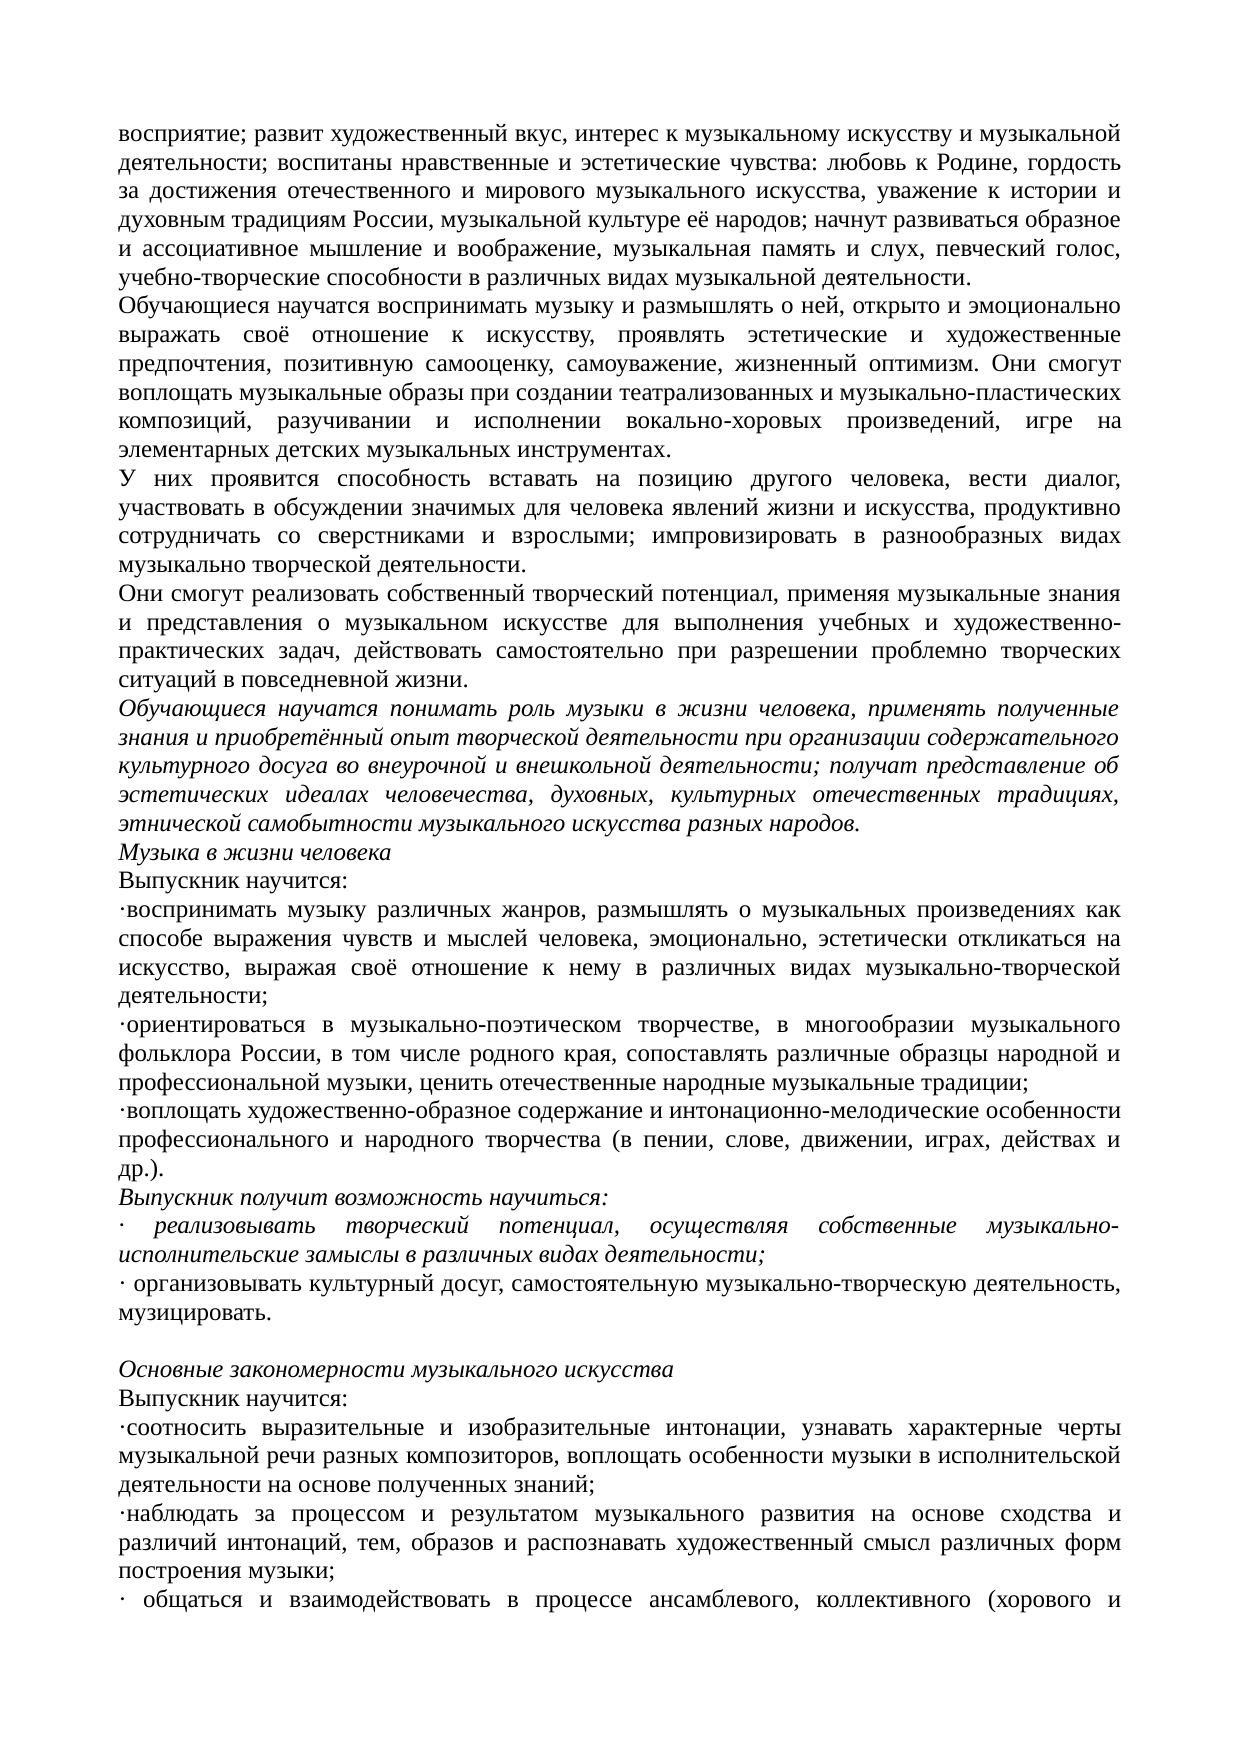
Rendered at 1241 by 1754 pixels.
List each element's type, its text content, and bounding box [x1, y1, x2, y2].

text ·ориентироваться в музыкально-поэтическом творчестве, в многообразии музыкального фольклора России, в том числе родного края, сопоставлять различные образцы народной и профессиональной музыки, ценить отечественные народные музыкальные традиции; [118, 1009, 1122, 1096]
text · реализовывать творческий потенциал, осуществляя собственные музыкально-исполнительские замыслы в различных видах деятельности; [118, 1211, 1122, 1268]
text Обучающиеся научатся понимать роль музыки в жизни человека, применять полученные знания и приобретённый опыт творческой деятельности при организации содержательного культурного досуга во внеурочной и внешкольной деятельности; получат представление об эстетических идеалах человечества, духовных, культурных отечественных традициях, этнической самобытности музыкального искусства разных народов. [118, 693, 1122, 837]
text Основные закономерности музыкального искусства [118, 1354, 1122, 1383]
text · организовывать культурный досуг, самостоятельную музыкально-творческую деятельность, музицировать. [118, 1268, 1122, 1326]
text ·соотносить выразительные и изобразительные интонации, узнавать характерные черты музыкальной речи разных композиторов, воплощать особенности музыки в исполнительской деятельности на основе полученных знаний; [118, 1412, 1122, 1498]
text ·наблюдать за процессом и результатом музыкального развития на основе сходства и различий интонаций, тем, образов и распознавать художественный смысл различных форм построения музыки; [118, 1498, 1122, 1584]
text Они смогут реализовать собственный творческий потенциал, применяя музыкальные знания и представления о музыкальном искусстве для выполнения учебных и художественно-практических задач, действовать самостоятельно при разрешении проблемно творческих ситуаций в повседневной жизни. [118, 578, 1122, 693]
text ·воспринимать музыку различных жанров, размышлять о музыкальных произведениях как способе выражения чувств и мыслей человека, эмоционально, эстетически откликаться на искусство, выражая своё отношение к нему в различных видах музыкально-творческой деятельности; [118, 894, 1122, 1009]
text · общаться и взаимодействовать в процессе ансамблевого, коллективного (хорового и [118, 1584, 1122, 1613]
text ·воплощать художественно-образное содержание и интонационно-мелодические особенности профессионального и народного творчества (в пении, слове, движении, играх, действах и др.). [118, 1096, 1122, 1182]
text Выпускник научится: [118, 866, 1122, 894]
text У них проявится способность вставать на позицию другого человека, вести диалог, участвовать в обсуждении значимых для человека явлений жизни и искусства, продуктивно сотрудничать со сверстниками и взрослыми; импровизировать в разнообразных видах музыкально творческой деятельности. [118, 463, 1122, 578]
text Музыка в жизни человека [118, 837, 1122, 866]
text Выпускник научится: [118, 1383, 1122, 1412]
text Обучающиеся научатся воспринимать музыку и размышлять о ней, открыто и эмоционально выражать своё отношение к искусству, проявлять эстетические и художественные предпочтения, позитивную самооценку, самоуважение, жизненный оптимизм. Они смогут воплощать музыкальные образы при создании театрализованных и музыкально-пластических композиций, разучивании и исполнении вокально‑хоровых произведений, игре на элементарных детских музыкальных инструментах. [118, 291, 1122, 463]
text восприятие; развит художественный вкус, интерес к музыкальному искусству и музыкальной деятельности; воспитаны нравственные и эстетические чувства: любовь к Родине, гордость за достижения отечественного и мирового музыкального искусства, уважение к истории и духовным традициям России, музыкальной культуре её народов; начнут развиваться образное и ассоциативное мышление и воображение, музыкальная память и слух, певческий голос, учебно-творческие способности в различных видах музыкальной деятельности. [118, 118, 1122, 291]
text Выпускник получит возможность научиться: [118, 1182, 1122, 1211]
